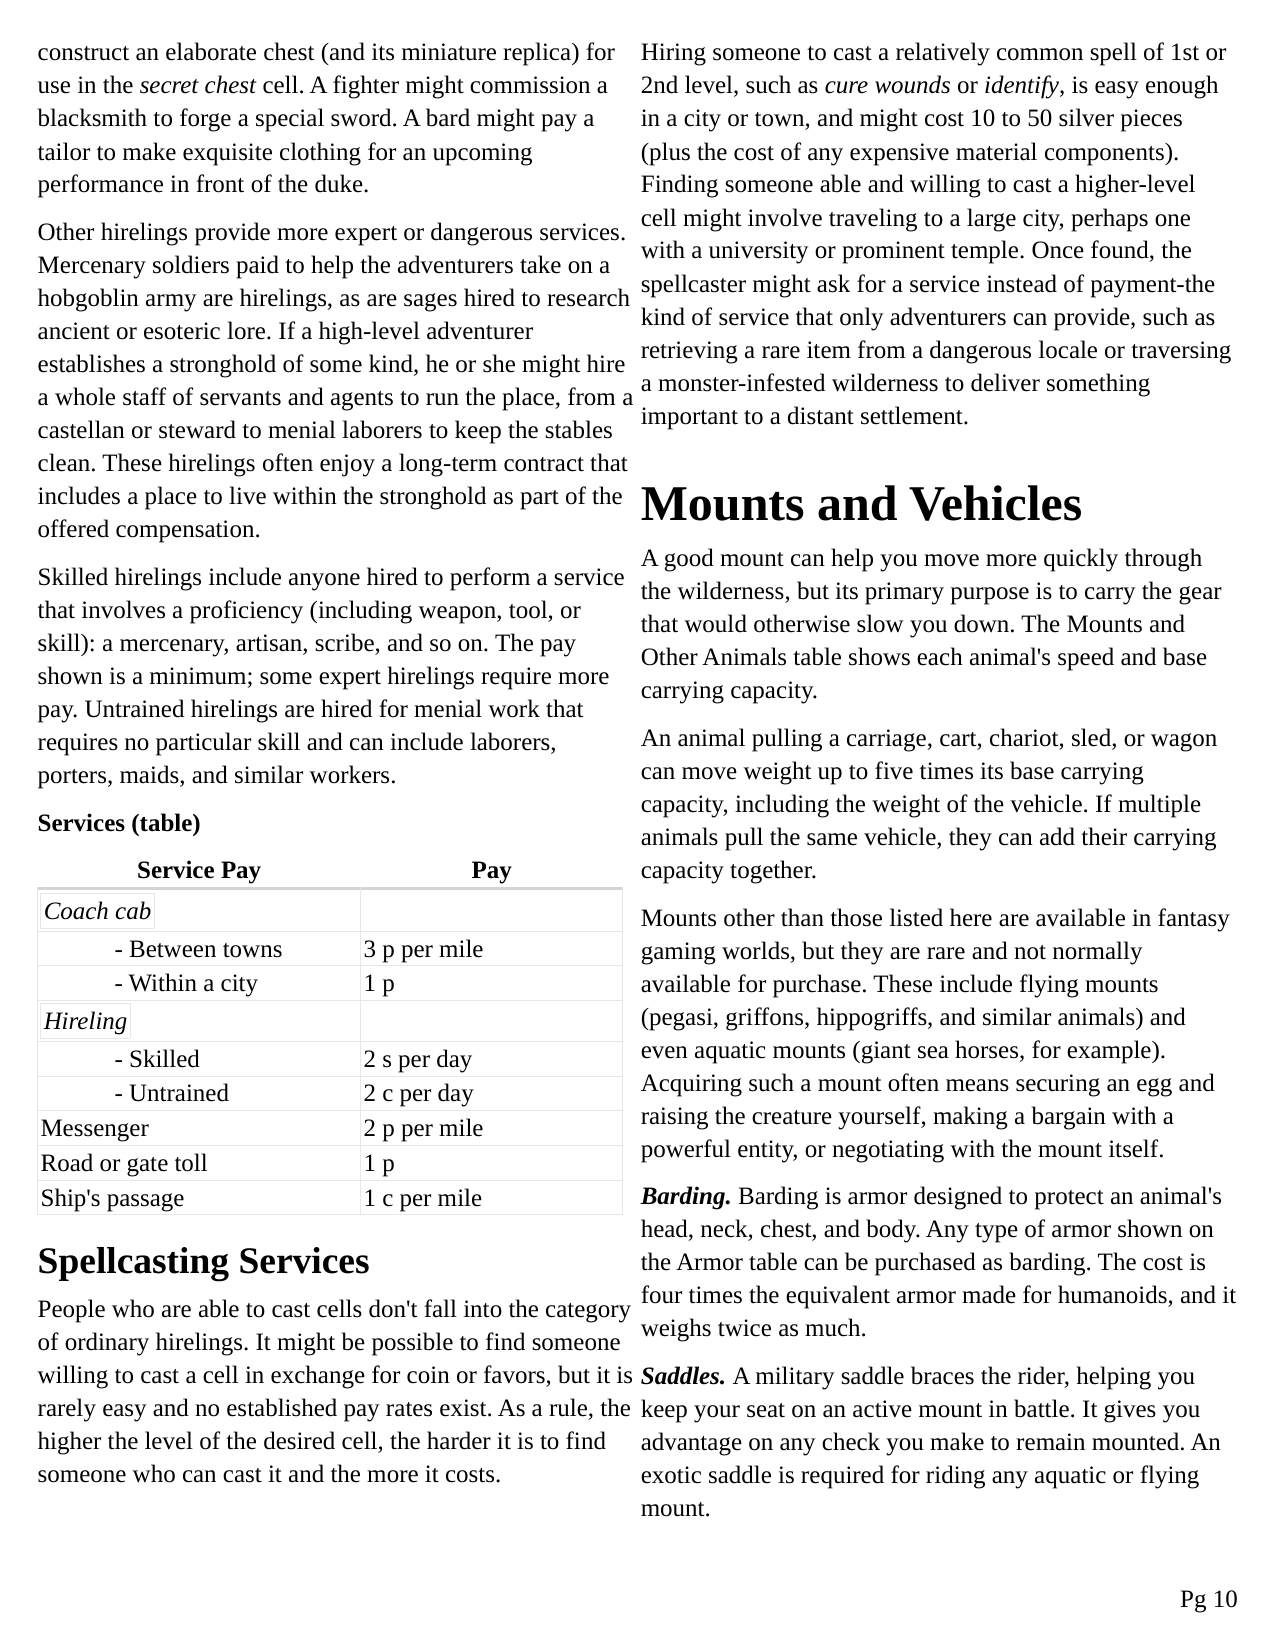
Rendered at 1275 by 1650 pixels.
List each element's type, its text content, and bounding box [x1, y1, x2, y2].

text People who are able to cast cells don't fall into the category of ordinary hirelings. It might be possible to find someone willing to cast a cell in exchange for coin or favors, but it is rarely easy and no established pay rates exist. As a rule, the higher the level of the desired cell, the harder it is to find someone who can cast it and the more it costs. [37, 1294, 634, 1488]
text Services (table) [37, 808, 634, 836]
table_cell [361, 1001, 622, 1041]
table_cell Road or gate toll [38, 1146, 360, 1179]
text Saddles. A military saddle braces the rider, helping you keep your seat on an active mount in battle. It gives you advantage on any check you make to remain mounted. An exotic saddle is required for riding any aquatic or flying mount. [641, 1361, 1237, 1522]
table_cell Coach cab [38, 890, 360, 931]
table_cell [361, 890, 622, 931]
table_cell 2 c per day [361, 1077, 622, 1110]
table_cell - Between towns [38, 932, 360, 965]
text Mounts other than those listed here are available in fantasy gaming worlds, but they are rare and not normally available for purchase. These include flying mounts (pegasi, griffons, hippogriffs, and similar animals) and even aquatic mounts (giant sea horses, for example). Acquiring such a mount often means securing an egg and raising the creature yourself, making a bargain with a powerful entity, or negotiating with the mount itself. [641, 903, 1237, 1163]
text An animal pulling a carriage, cart, chariot, sled, or wagon can move weight up to five times its base carrying capacity, including the weight of the vehicle. If multiple animals pull the same vehicle, they can add their carrying capacity together. [641, 723, 1237, 884]
text Hiring someone to cast a relatively common spell of 1st or 2nd level, such as cure wounds or identify, is easy enough in a city or town, and might cost 10 to 50 silver pieces (plus the cost of any expensive material components). Finding someone able and willing to cast a higher-level cell might involve traveling to a large city, perhaps one with a university or prominent temple. Once found, the spellcaster might ask for a service instead of payment-the kind of service that only adventurers can provide, such as retrieving a rare item from a dangerous locale or traversing a monster-infested wilderness to deliver something important to a distant settlement. [641, 37, 1237, 429]
table_cell - Skilled [38, 1042, 360, 1076]
subtitle Mounts and Vehicles [641, 473, 1237, 531]
text Barding. Barding is armor designed to protect an animal's head, neck, chest, and body. Any type of armor shown on the Armor table can be purchased as barding. The cost is four times the equivalent armor made for humanoids, and it weighs twice as much. [641, 1181, 1237, 1342]
text A good mount can help you move more quickly through the wilderness, but its primary purpose is to carry the gear that would otherwise slow you down. The Mounts and Other Animals table shows each animal's speed and base carrying capacity. [641, 543, 1237, 704]
table_cell 2 s per day [361, 1042, 622, 1076]
table_cell Messenger [38, 1111, 360, 1145]
table_cell 3 p per mile [361, 932, 622, 965]
table_cell - Within a city [38, 966, 360, 1000]
table_cell Ship's passage [38, 1181, 360, 1214]
table_cell 1 p [361, 1146, 622, 1179]
table_cell 1 c per mile [361, 1181, 622, 1214]
table_cell 1 p [361, 966, 622, 1000]
text Skilled hirelings include anyone hired to perform a service that involves a proficiency (including weapon, tool, or skill): a mercenary, artisan, scribe, and so on. The pay shown is a minimum; some expert hirelings require more pay. Untrained hirelings are hired for menial work that requires no particular skill and can include laborers, porters, maids, and similar workers. [37, 562, 634, 789]
table_cell 2 p per mile [361, 1111, 622, 1145]
text Other hirelings provide more expert or dangerous services. Mercenary soldiers paid to help the adventurers take on a hobgoblin army are hirelings, as are sages hired to research ancient or esoteric lore. If a high-level adventurer establishes a stronghold of some kind, he or she might hire a whole staff of servants and agents to run the place, from a castellan or steward to menial laborers to keep the stables clean. These hirelings often enjoy a long-term contract that includes a place to live within the stronghold as part of the offered compensation. [37, 217, 634, 543]
table_header Service Pay [38, 855, 360, 887]
table_cell Hireling [38, 1001, 360, 1041]
subtitle Spellcasting Services [37, 1238, 634, 1281]
table_cell - Untrained [38, 1077, 360, 1110]
text construct an elaborate chest (and its miniature replica) for use in the secret chest cell. A fighter might commission a blacksmith to forge a special sword. A bard might pay a tailor to make exquisite clothing for an upcoming performance in front of the duke. [37, 37, 634, 198]
table_header Pay [360, 855, 622, 887]
